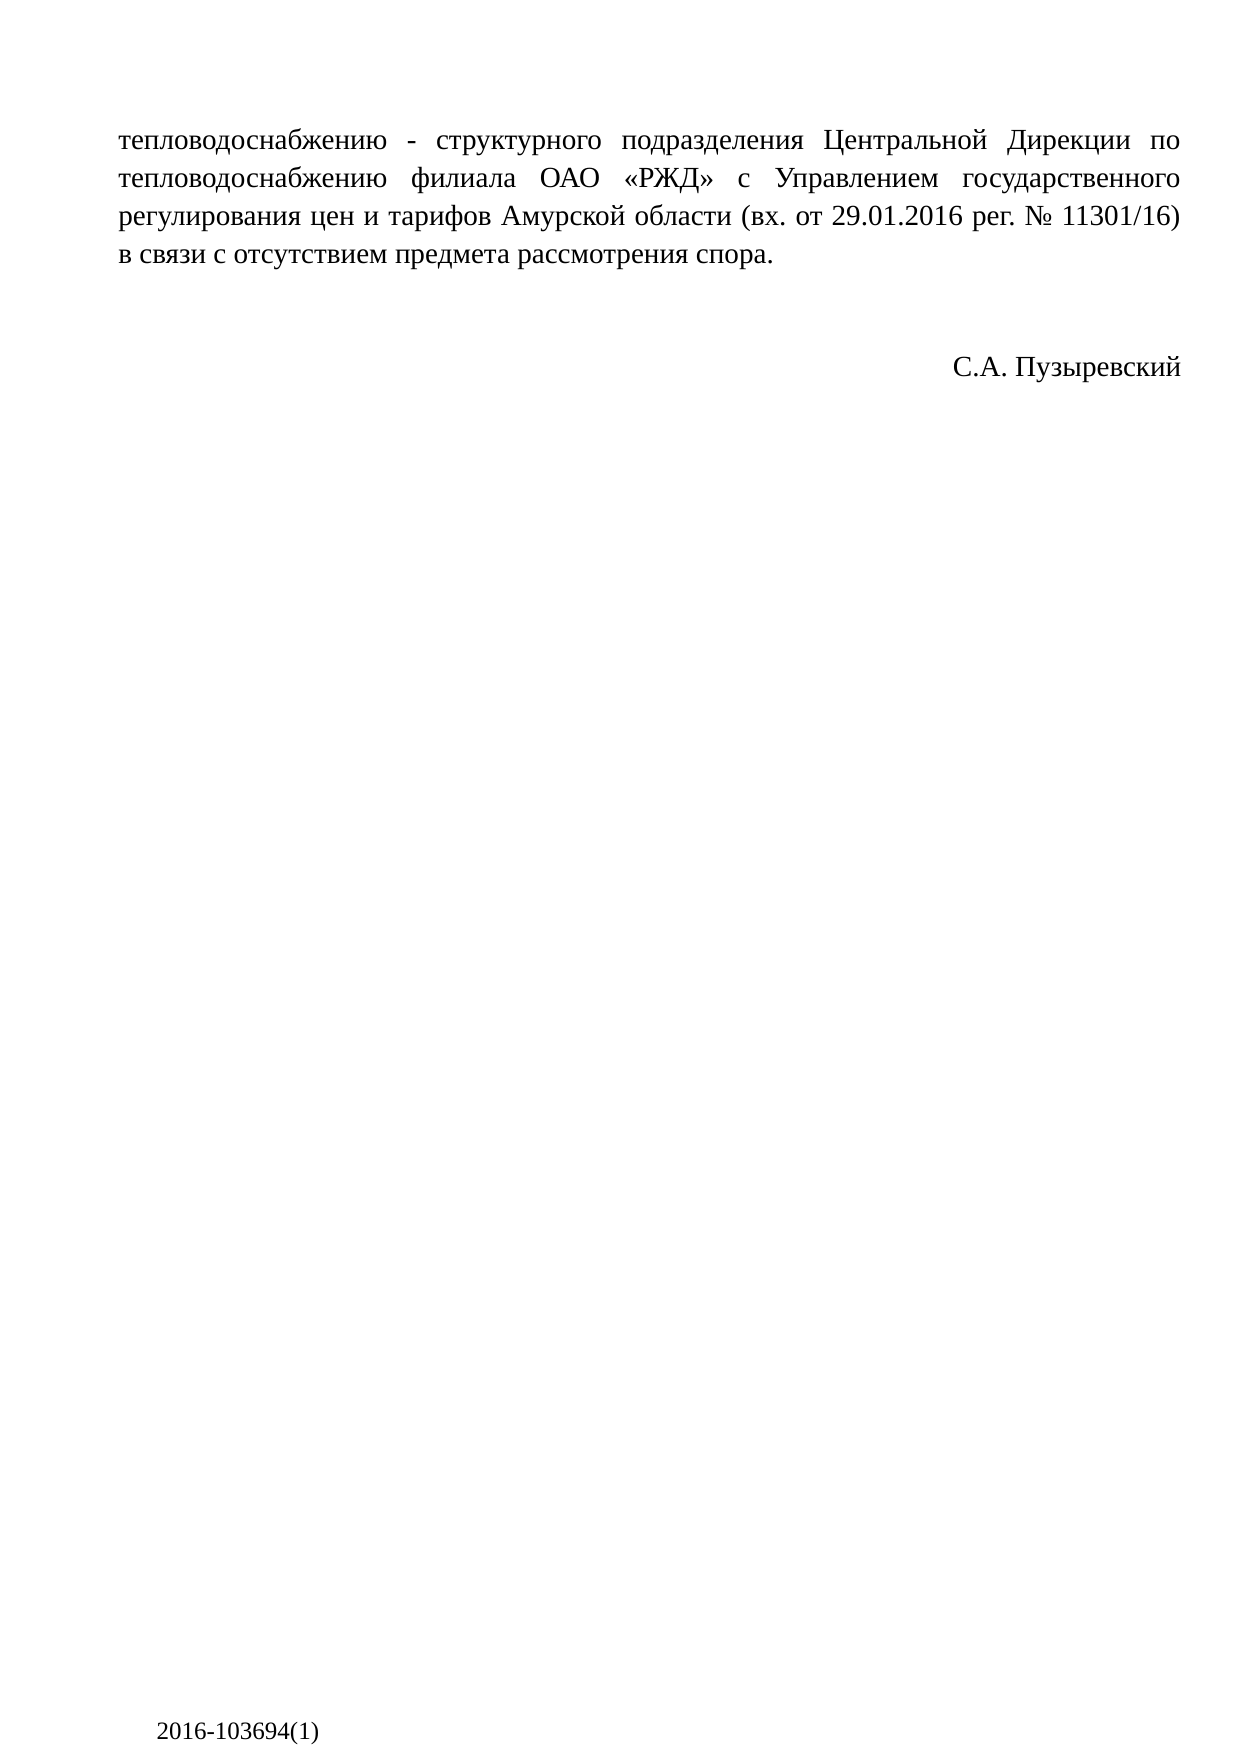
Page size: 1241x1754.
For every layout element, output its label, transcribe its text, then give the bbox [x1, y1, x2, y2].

text С.А. Пузыревский [118, 345, 1181, 383]
text тепловодоснабжению - структурного подразделения Центральной Дирекции по тепловодоснабжению филиала ОАО «РЖД» с Управлением государственного регулирования цен и тарифов Амурской области (вх. от 29.01.2016 рег. № 11301/16) в связи с отсутствием предмета рассмотрения спора. [118, 118, 1181, 269]
